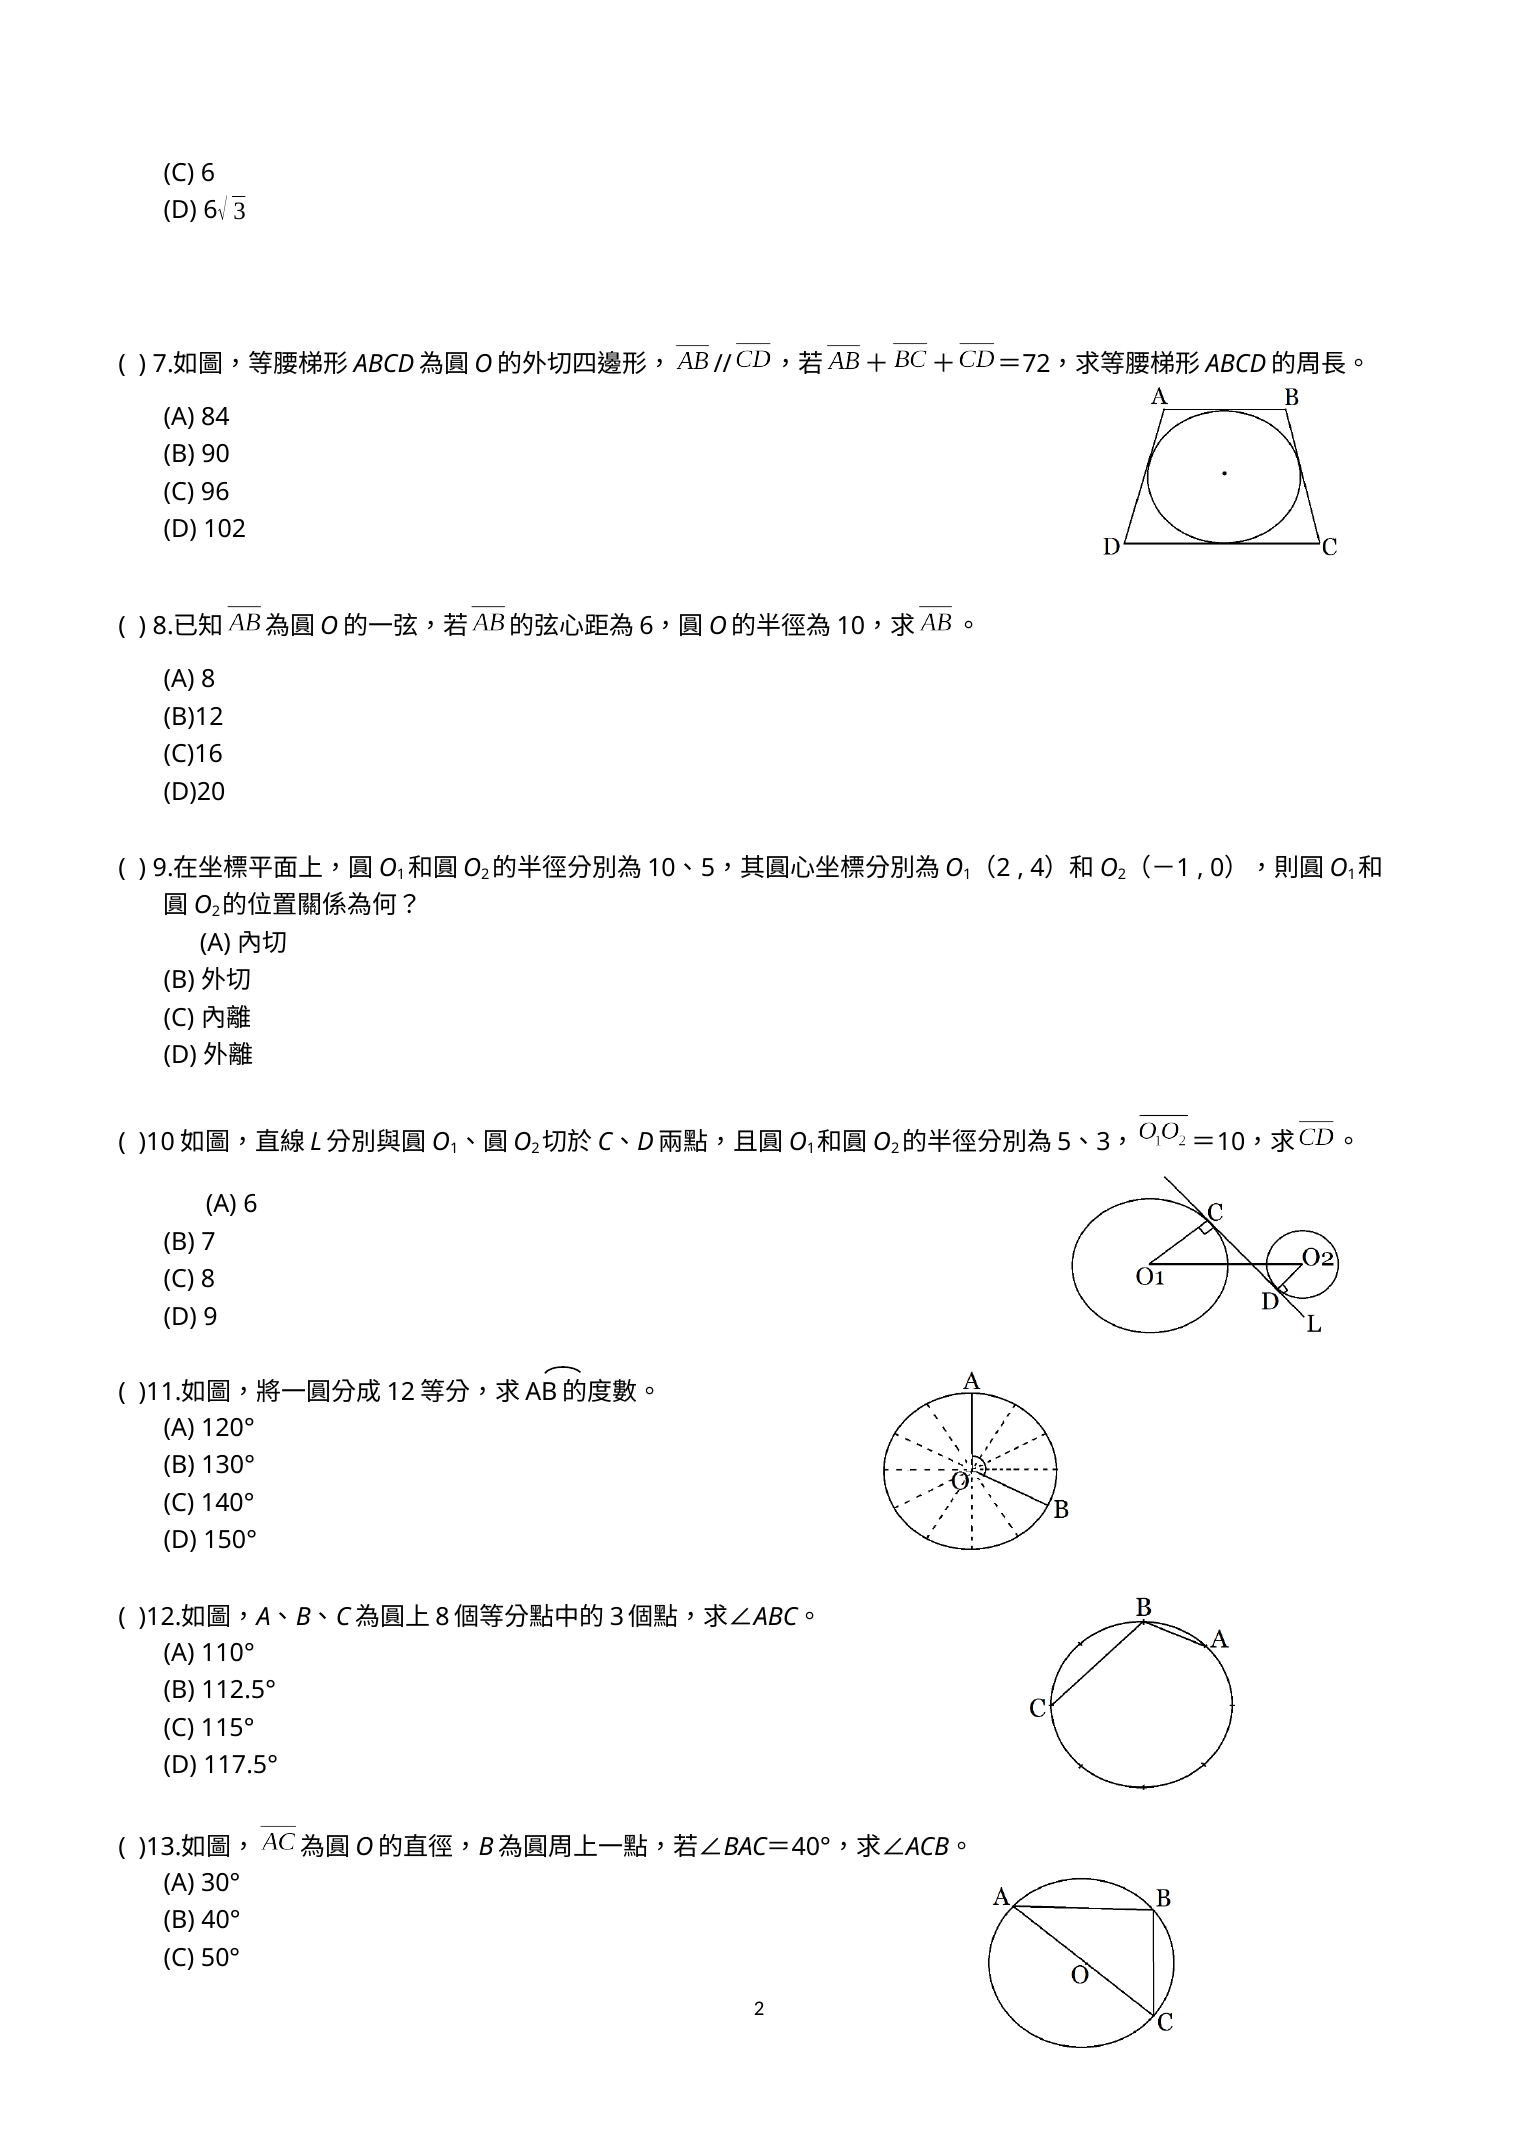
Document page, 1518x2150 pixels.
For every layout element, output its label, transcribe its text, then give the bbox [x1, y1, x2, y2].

text (D) 6 [118, 190, 1399, 228]
text ( )13.如圖，為圓O的直徑，B為圓周上一點，若∠BAC＝40°，求∠ACB。 [118, 1820, 1399, 1863]
text (D) 102 [118, 509, 1399, 547]
text (D)20 [118, 772, 1399, 809]
text (C) 96 [118, 472, 1399, 509]
text (A) 8 [118, 659, 1399, 697]
text (B)12 [118, 697, 1399, 734]
text ( ) 8.已知為圓O的一弦，若的弦心距為6，圓O的半徑為10，求。 [118, 584, 1399, 659]
picture [1067, 332, 1416, 593]
text (B) 40° [118, 1900, 1399, 1938]
text (D) 外離 [118, 1034, 1399, 1072]
text ( ) 7.如圖，等腰梯形ABCD為圓O的外切四邊形，//，若＋＋＝72，求等腰梯形ABCD的周長。 [118, 322, 1399, 397]
text (A) 30° [118, 1863, 1399, 1900]
text (A) 110° [118, 1633, 1399, 1670]
picture [957, 1783, 1337, 1820]
text (A) 120° [118, 1408, 1399, 1445]
text (C) 50° [118, 1938, 1399, 1975]
text (C)16 [118, 734, 1399, 772]
text (C) 6 [118, 153, 1399, 190]
text (A) 84 [118, 397, 1399, 434]
text ( )10如圖，直線L分別與圓O1、圓O2切於C、D兩點，且圓O1和圓O2的半徑分別為5、3，＝10，求。 (A) 6 [118, 1109, 1399, 1222]
text (C) 115° [118, 1708, 1399, 1745]
text (C) 8 [118, 1259, 1399, 1297]
text (B) 112.5° [118, 1670, 1399, 1708]
text (B) 130° [118, 1445, 1399, 1483]
text (C) 140° [118, 1483, 1399, 1520]
picture [791, 1558, 1337, 1595]
text (D) 150° [118, 1520, 1399, 1558]
picture [791, 1114, 1404, 1376]
text (D) 9 [118, 1297, 1399, 1334]
text (C) 內離 [118, 997, 1399, 1034]
picture [906, 1975, 1265, 2111]
text (B) 90 [118, 434, 1399, 472]
text ( ) 9.在坐標平面上，圓O1和圓O2的半徑分別為10、5，其圓心坐標分別為O1（2 , 4）和O2（－1 , 0），則圓O1和 [118, 847, 1399, 884]
text (A) 內切 [118, 922, 1399, 959]
text 圓O2的位置關係為何？ [118, 884, 1399, 922]
text (B) 7 [118, 1222, 1399, 1259]
text ( )12.如圖，A、B、C為圓上8個等分點中的3個點，求∠ABC。 [118, 1595, 1399, 1633]
text ( )11.如圖，將一圓分成12等分，求AB的度數。 [118, 1372, 1399, 1408]
text (D) 117.5° [118, 1745, 1399, 1783]
text (B) 外切 [118, 959, 1399, 997]
